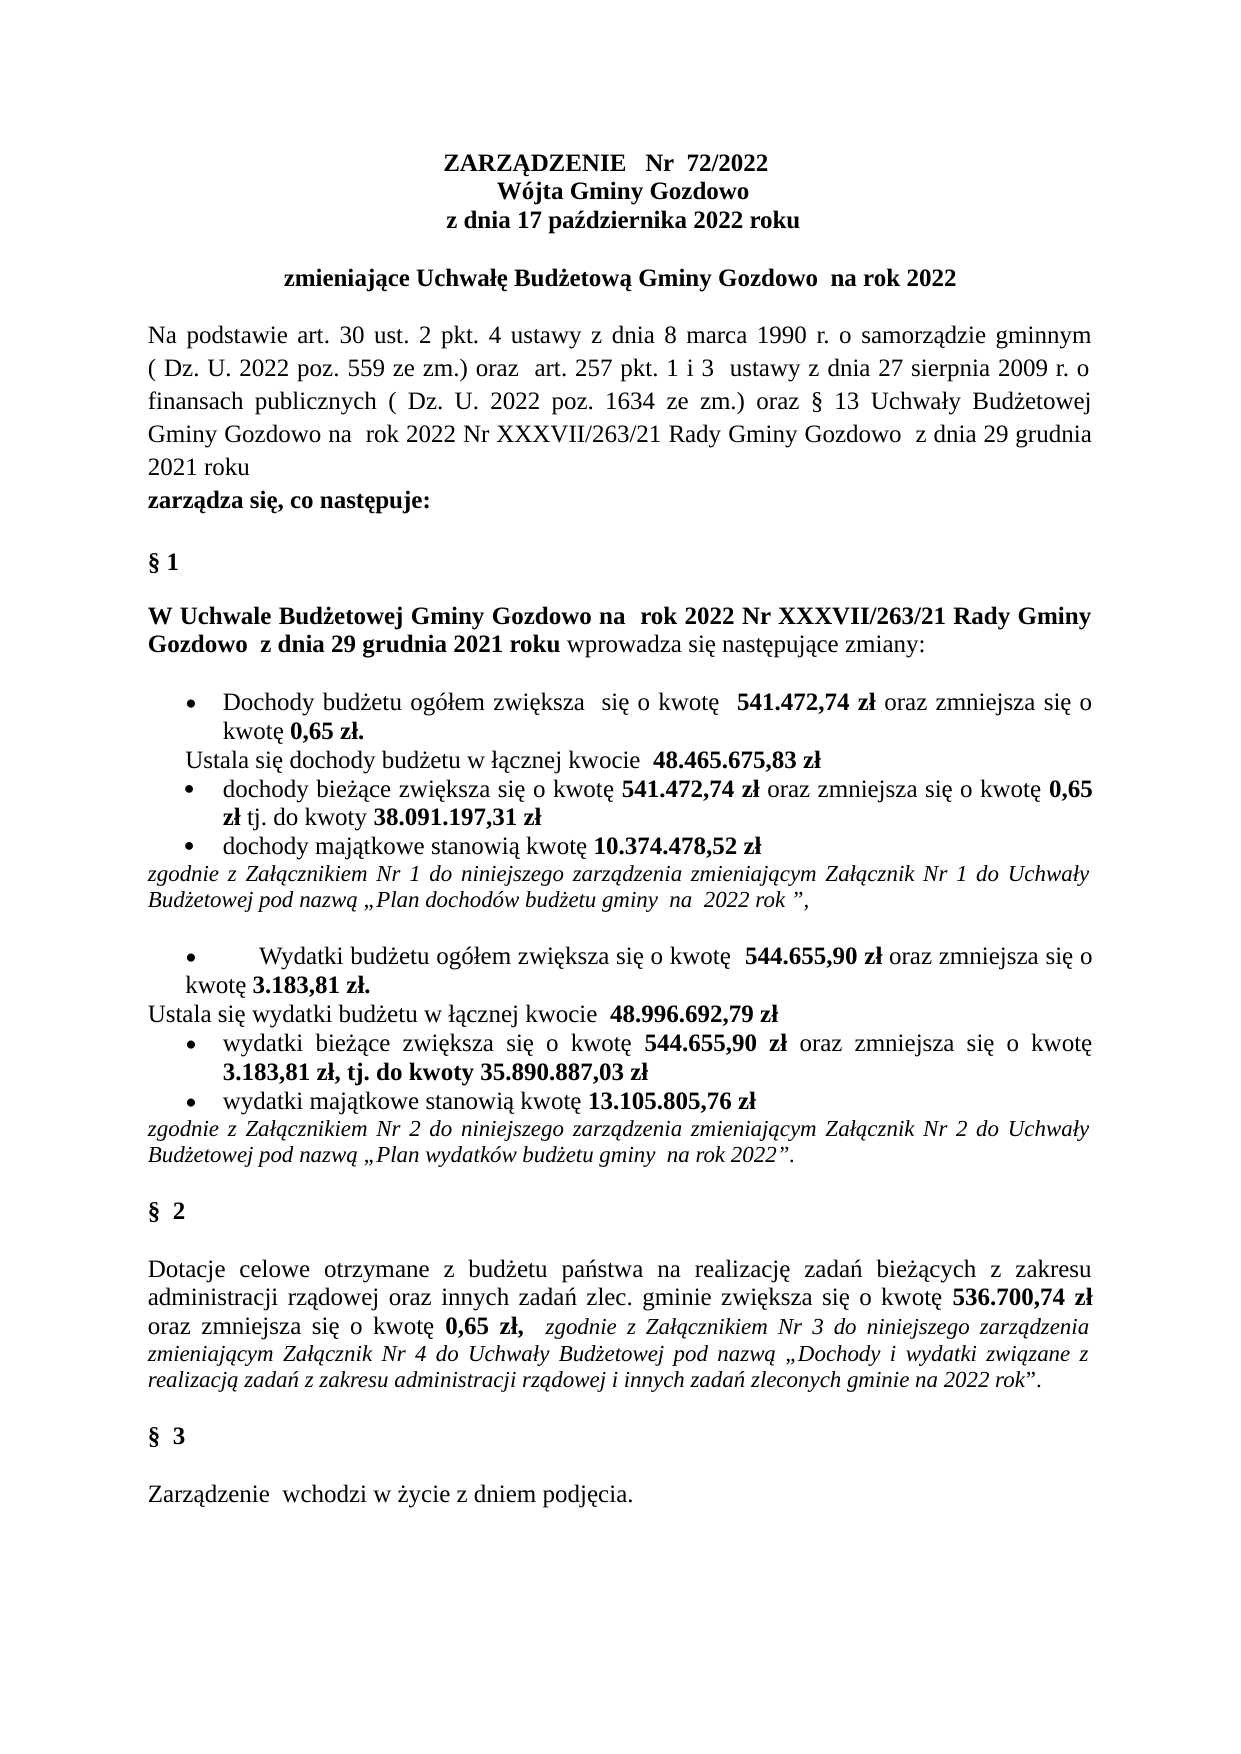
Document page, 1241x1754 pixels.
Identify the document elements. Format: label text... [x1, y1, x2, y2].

text zgodnie z Załącznikiem Nr 1 do niniejszego zarządzenia zmieniającym Załącznik Nr 1 do Uchwały Budżetowej pod nazwą „Plan dochodów budżetu gminy na 2022 rok ”, [148, 860, 1092, 913]
text Ustala się wydatki budżetu w łącznej kwocie 48.996.692,79 zł [148, 999, 1092, 1028]
text § 1 [148, 547, 1092, 576]
text Zarządzenie wchodzi w życie z dniem podjęcia. [148, 1479, 1092, 1508]
list dochody bieżące zwiększa się o kwotę 541.472,74 zł oraz zmniejsza się o kwotę 0,65 zł tj. do kwoty 38.091.197,31 zł [185, 774, 1092, 831]
text Wójta Gminy Gozdowo [148, 176, 1092, 205]
text zarządza się, co następuje: [148, 485, 1092, 514]
text W Uchwale Budżetowej Gminy Gozdowo na rok 2022 Nr XXXVII/263/21 Rady Gminy Gozdowo z dnia 29 grudnia 2021 roku wprowadza się następujące zmiany: [148, 601, 1092, 658]
text ZARZĄDZENIE Nr 72/2022 [148, 148, 1092, 176]
list Wydatki budżetu ogółem zwiększa się o kwotę 544.655,90 zł oraz zmniejsza się o kwotę 3.183,81 zł. [185, 941, 1092, 999]
text Na podstawie art. 30 ust. 2 pkt. 4 ustawy z dnia 8 marca 1990 r. o samorządzie gminnym ( Dz. U. 2022 poz. 559 ze zm.) oraz art. 257 pkt. 1 i 3 ustawy z dnia 27 sierpnia 2009 r. o finansach publicznych ( Dz. U. 2022 poz. 1634 ze zm.) oraz § 13 Uchwały Budżetowej Gminy Gozdowo na rok 2022 Nr XXXVII/263/21 Rady Gminy Gozdowo z dnia 29 grudnia 2021 roku [148, 320, 1092, 481]
text § 3 [148, 1421, 1092, 1450]
text Ustala się dochody budżetu w łącznej kwocie 48.465.675,83 zł [148, 745, 1092, 774]
list wydatki bieżące zwiększa się o kwotę 544.655,90 zł oraz zmniejsza się o kwotę 3.183,81 zł, tj. do kwoty 35.890.887,03 zł [185, 1028, 1092, 1086]
list dochody majątkowe stanowią kwotę 10.374.478,52 zł [185, 831, 1092, 860]
text z dnia 17 października 2022 roku [148, 205, 1092, 234]
text § 2 [148, 1196, 1092, 1225]
list Dochody budżetu ogółem zwiększa się o kwotę 541.472,74 zł oraz zmniejsza się o kwotę 0,65 zł. [185, 687, 1092, 745]
list wydatki majątkowe stanowią kwotę 13.105.805,76 zł [185, 1086, 1092, 1115]
text zgodnie z Załącznikiem Nr 2 do niniejszego zarządzenia zmieniającym Załącznik Nr 2 do Uchwały Budżetowej pod nazwą „Plan wydatków budżetu gminy na rok 2022”. [148, 1115, 1092, 1167]
text Dotacje celowe otrzymane z budżetu państwa na realizację zadań bieżących z zakresu administracji rządowej oraz innych zadań zlec. gminie zwiększa się o kwotę 536.700,74 zł oraz zmniejsza się o kwotę 0,65 zł, zgodnie z Załącznikiem Nr 3 do niniejszego zarządzenia zmieniającym Załącznik Nr 4 do Uchwały Budżetowej pod nazwą „Dochody i wydatki związane z realizacją zadań z zakresu administracji rządowej i innych zadań zleconych gminie na 2022 rok”. [148, 1254, 1092, 1393]
text zmieniające Uchwałę Budżetową Gminy Gozdowo na rok 2022 [148, 263, 1092, 291]
